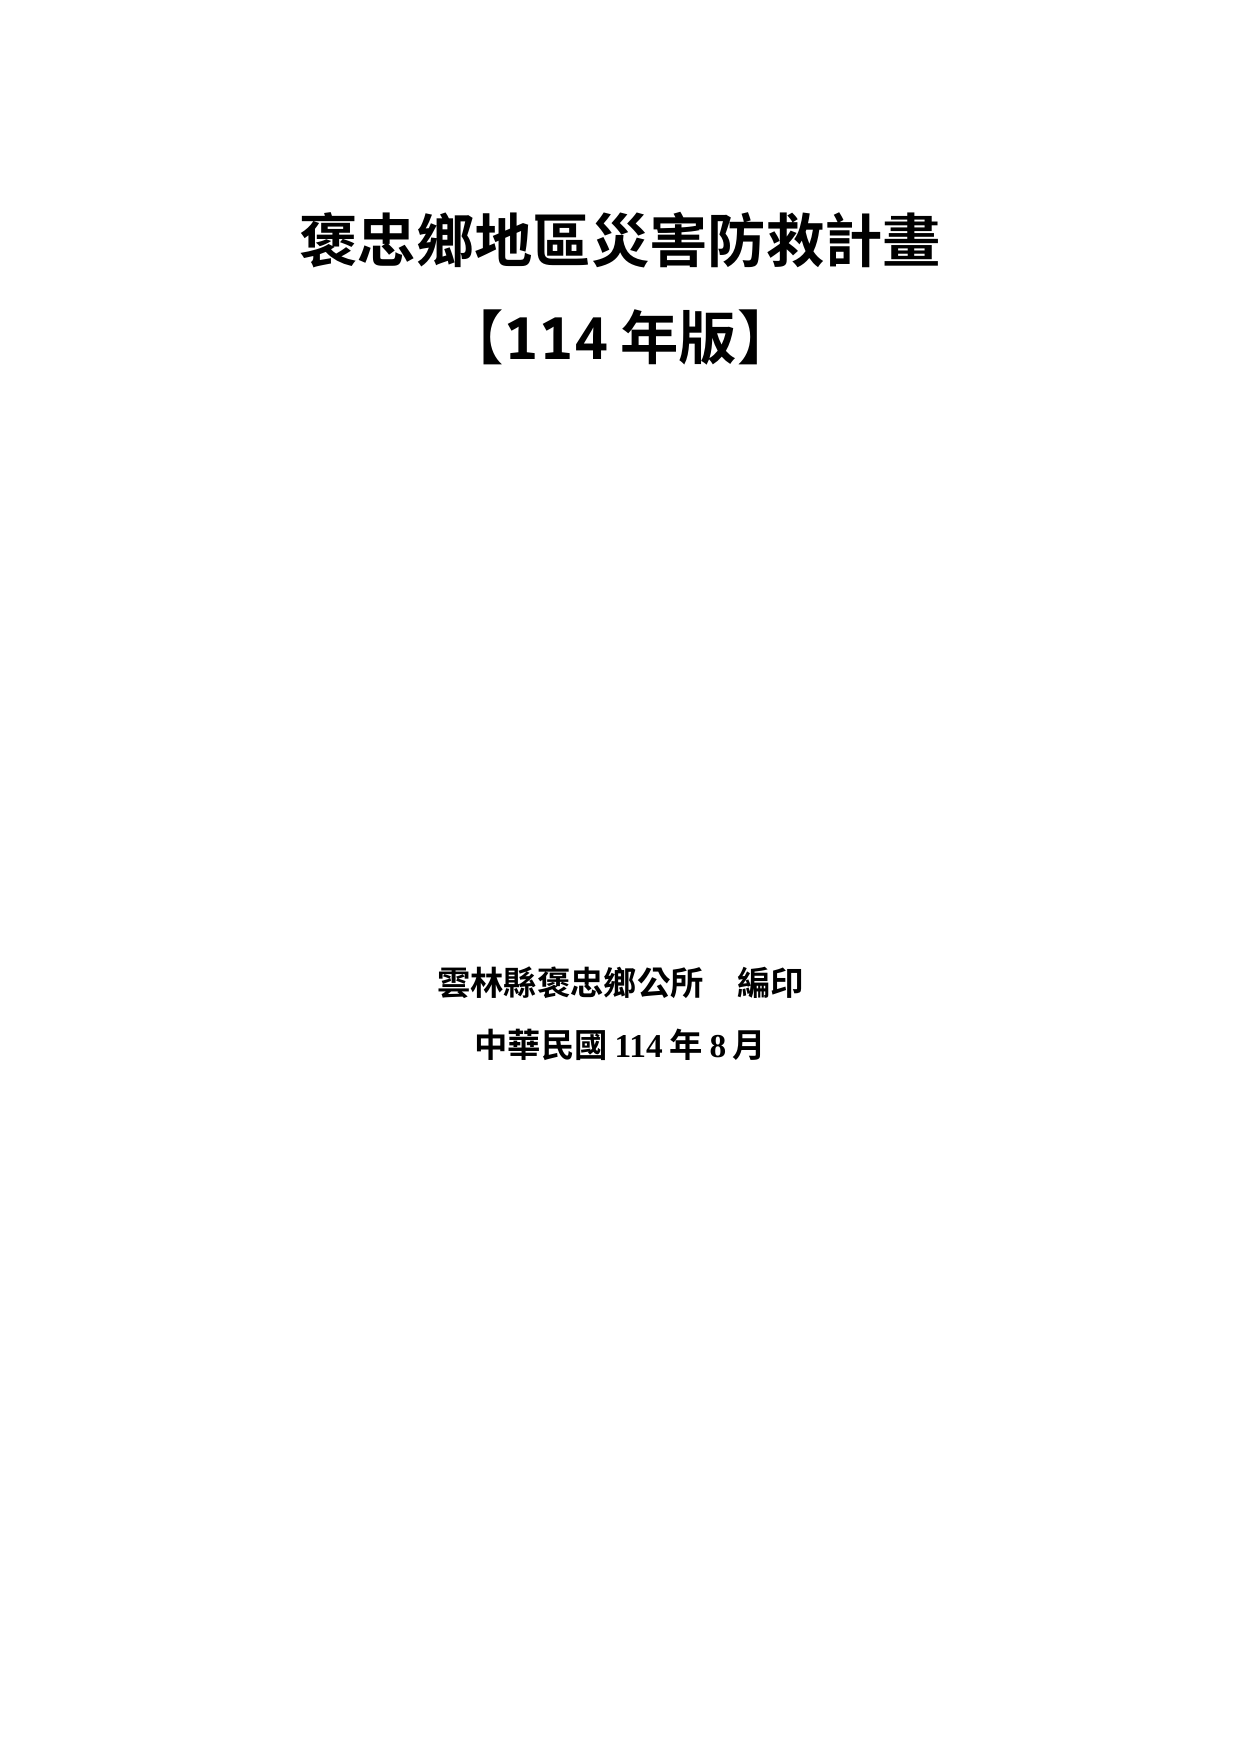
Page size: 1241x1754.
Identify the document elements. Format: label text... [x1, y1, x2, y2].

text 雲林縣褒忠鄉公所 編印 [187, 939, 1053, 1001]
text 褒忠鄉地區災害防救計畫 [187, 194, 1053, 279]
text 中華民國114年8月 [187, 1001, 1053, 1064]
text 【114年版】 [187, 292, 1053, 376]
